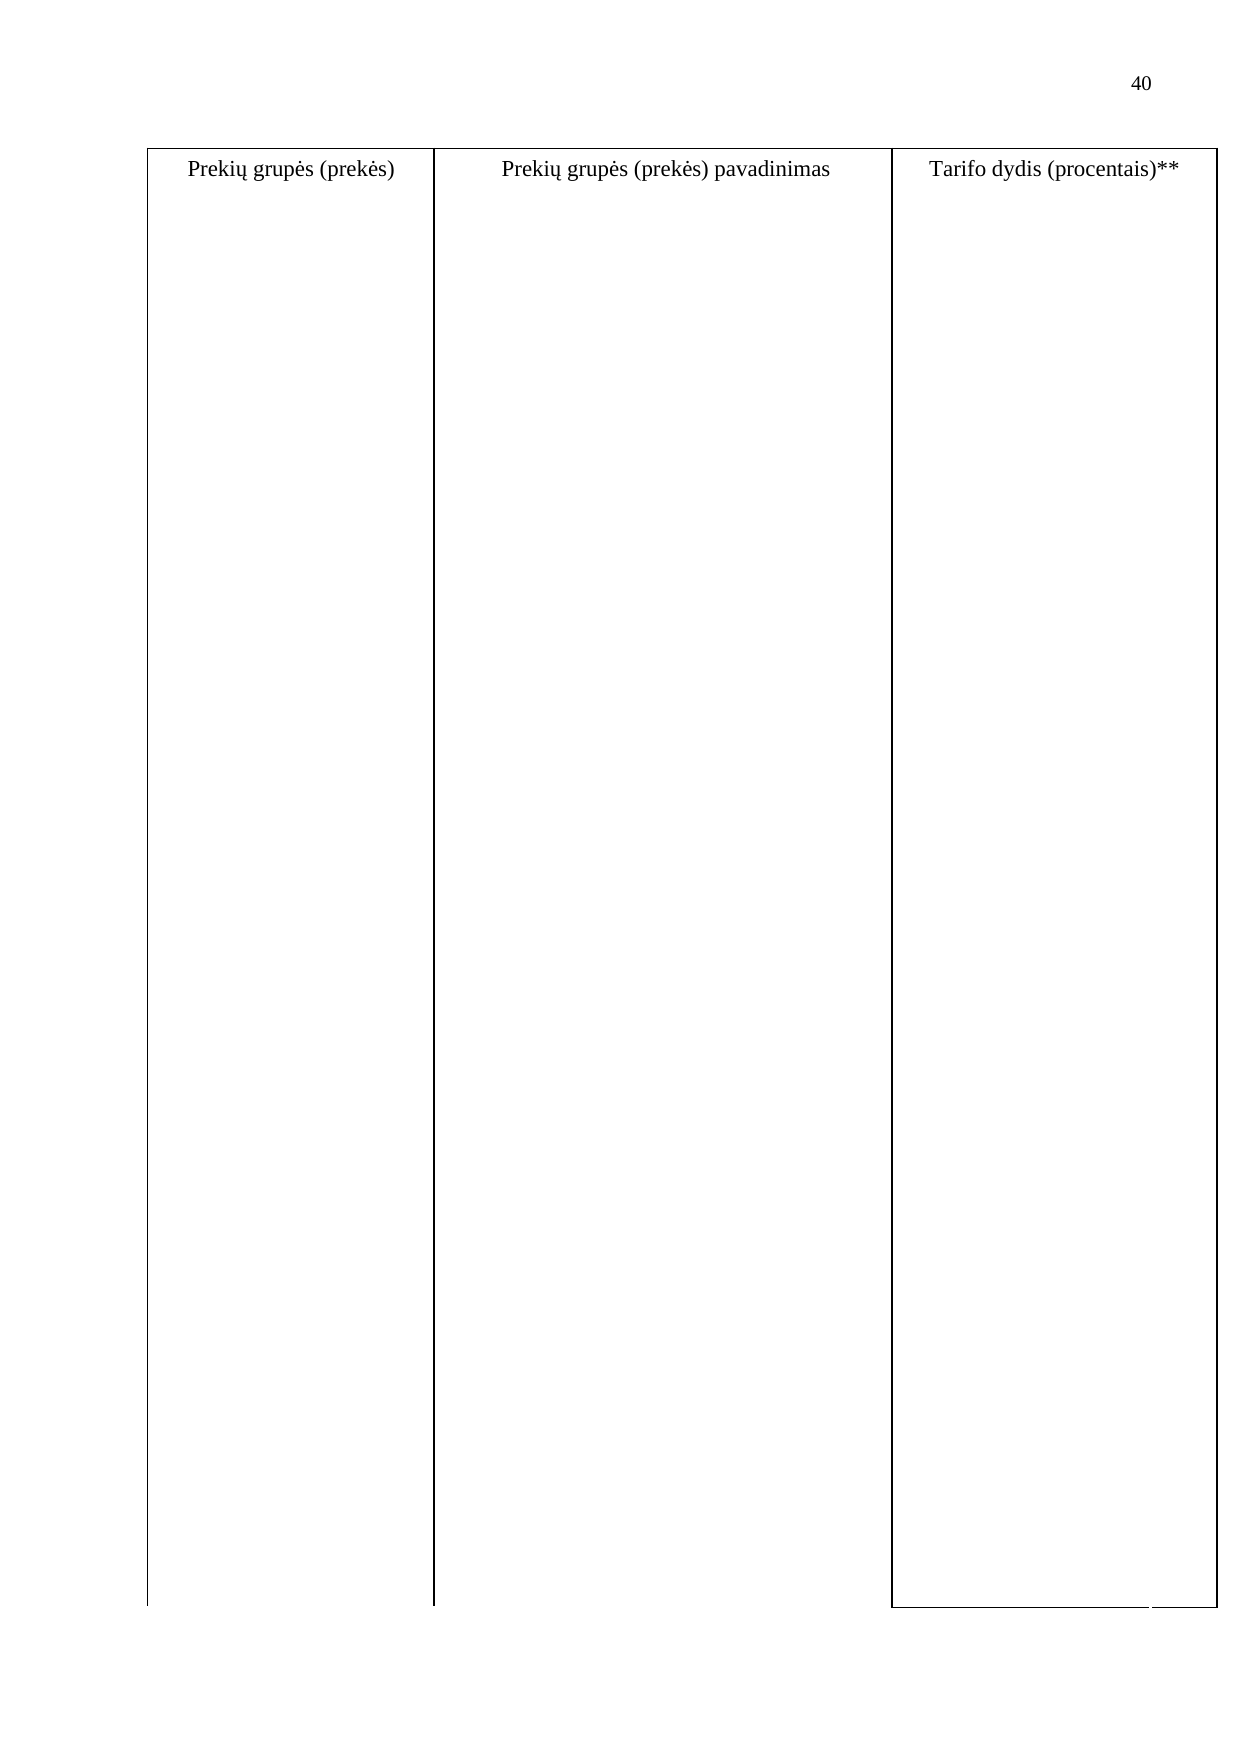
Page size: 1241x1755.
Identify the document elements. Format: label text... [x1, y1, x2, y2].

table_header Tarifo dydis (procentais)** [893, 149, 1216, 1606]
table_header Prekių grupės (prekės) [148, 149, 433, 1606]
table_header Prekių grupės (prekės) pavadinimas [435, 149, 891, 1606]
